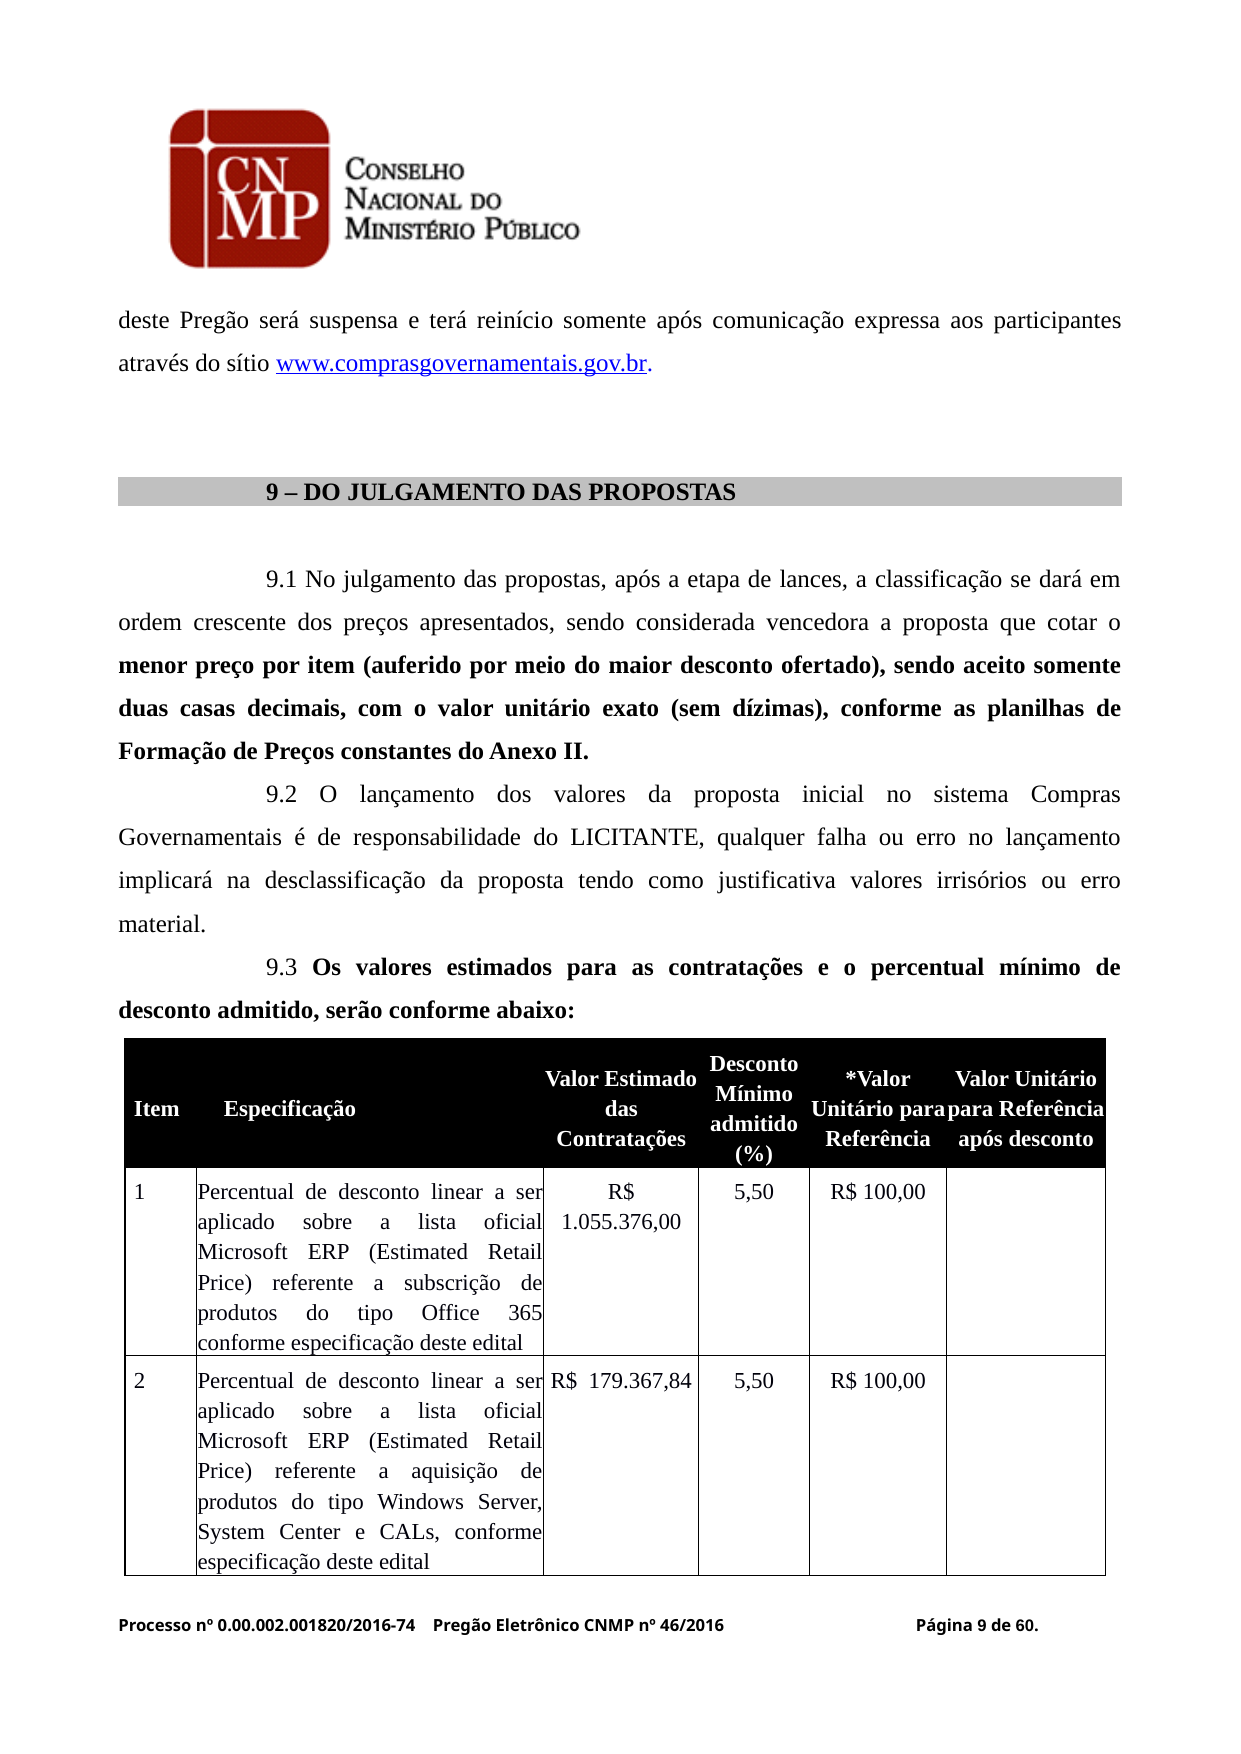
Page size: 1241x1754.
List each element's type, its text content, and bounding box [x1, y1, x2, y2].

table_cell R$ 1.055.376,00 [544, 1168, 698, 1355]
table_header Valor Unitário para Referência após desconto [947, 1039, 1105, 1167]
text 9.1 No julgamento das propostas, após a etapa de lances, a classificação se dará em ordem crescente dos preços apresentados, sendo considerada vencedora a proposta que cotar o menor preço por item (auferido por meio do maior desconto ofertado), sendo aceito somente duas casas decimais, com o valor unitário exato (sem dízimas), conforme as planilhas de Formação de Preços constantes do Anexo II. [118, 564, 1122, 765]
table_header Item [126, 1039, 222, 1167]
table_header *Valor Unitário para Referência [810, 1039, 946, 1167]
table_cell R$ 179.367,84 [544, 1356, 698, 1574]
subtitle 9 – DO JULGAMENTO DAS PROPOSTAS [118, 477, 1122, 506]
table_cell Percentual de desconto linear a ser aplicado sobre a lista oficial Microsoft ERP (Estimated Retail Price) referente a aquisição de produtos do tipo Windows Server, System Center e CALs, conforme especificação deste edital [197, 1356, 543, 1574]
table_cell [947, 1168, 1105, 1355]
table_cell 5,50 [699, 1356, 809, 1574]
text deste Pregão será suspensa e terá reinício somente após comunicação expressa aos participantes através do sítio www.comprasgovernamentais.gov.br. [118, 305, 1122, 377]
table_cell Percentual de desconto linear a ser aplicado sobre a lista oficial Microsoft ERP (Estimated Retail Price) referente a subscrição de produtos do tipo Office 365 conforme especificação deste edital [197, 1168, 543, 1355]
table_cell R$ 100,00 [810, 1168, 946, 1355]
table_cell 1 [126, 1168, 196, 1355]
table_cell R$ 100,00 [810, 1356, 946, 1574]
table_cell 5,50 [699, 1168, 809, 1355]
table_cell [947, 1356, 1105, 1574]
text 9.2 O lançamento dos valores da proposta inicial no sistema Compras Governamentais é de responsabilidade do LICITANTE, qualquer falha ou erro no lançamento implicará na desclassificação da proposta tendo como justificativa valores irrisórios ou erro material. [118, 779, 1122, 937]
text 9.3 Os valores estimados para as contratações e o percentual mínimo de desconto admitido, serão conforme abaixo: [118, 952, 1122, 1024]
table_header Valor Estimado das Contratações [544, 1039, 698, 1167]
table_header Desconto Mínimo admitido (%) [699, 1039, 809, 1167]
table_cell 2 [126, 1356, 196, 1574]
table_header Especificação [223, 1039, 543, 1167]
